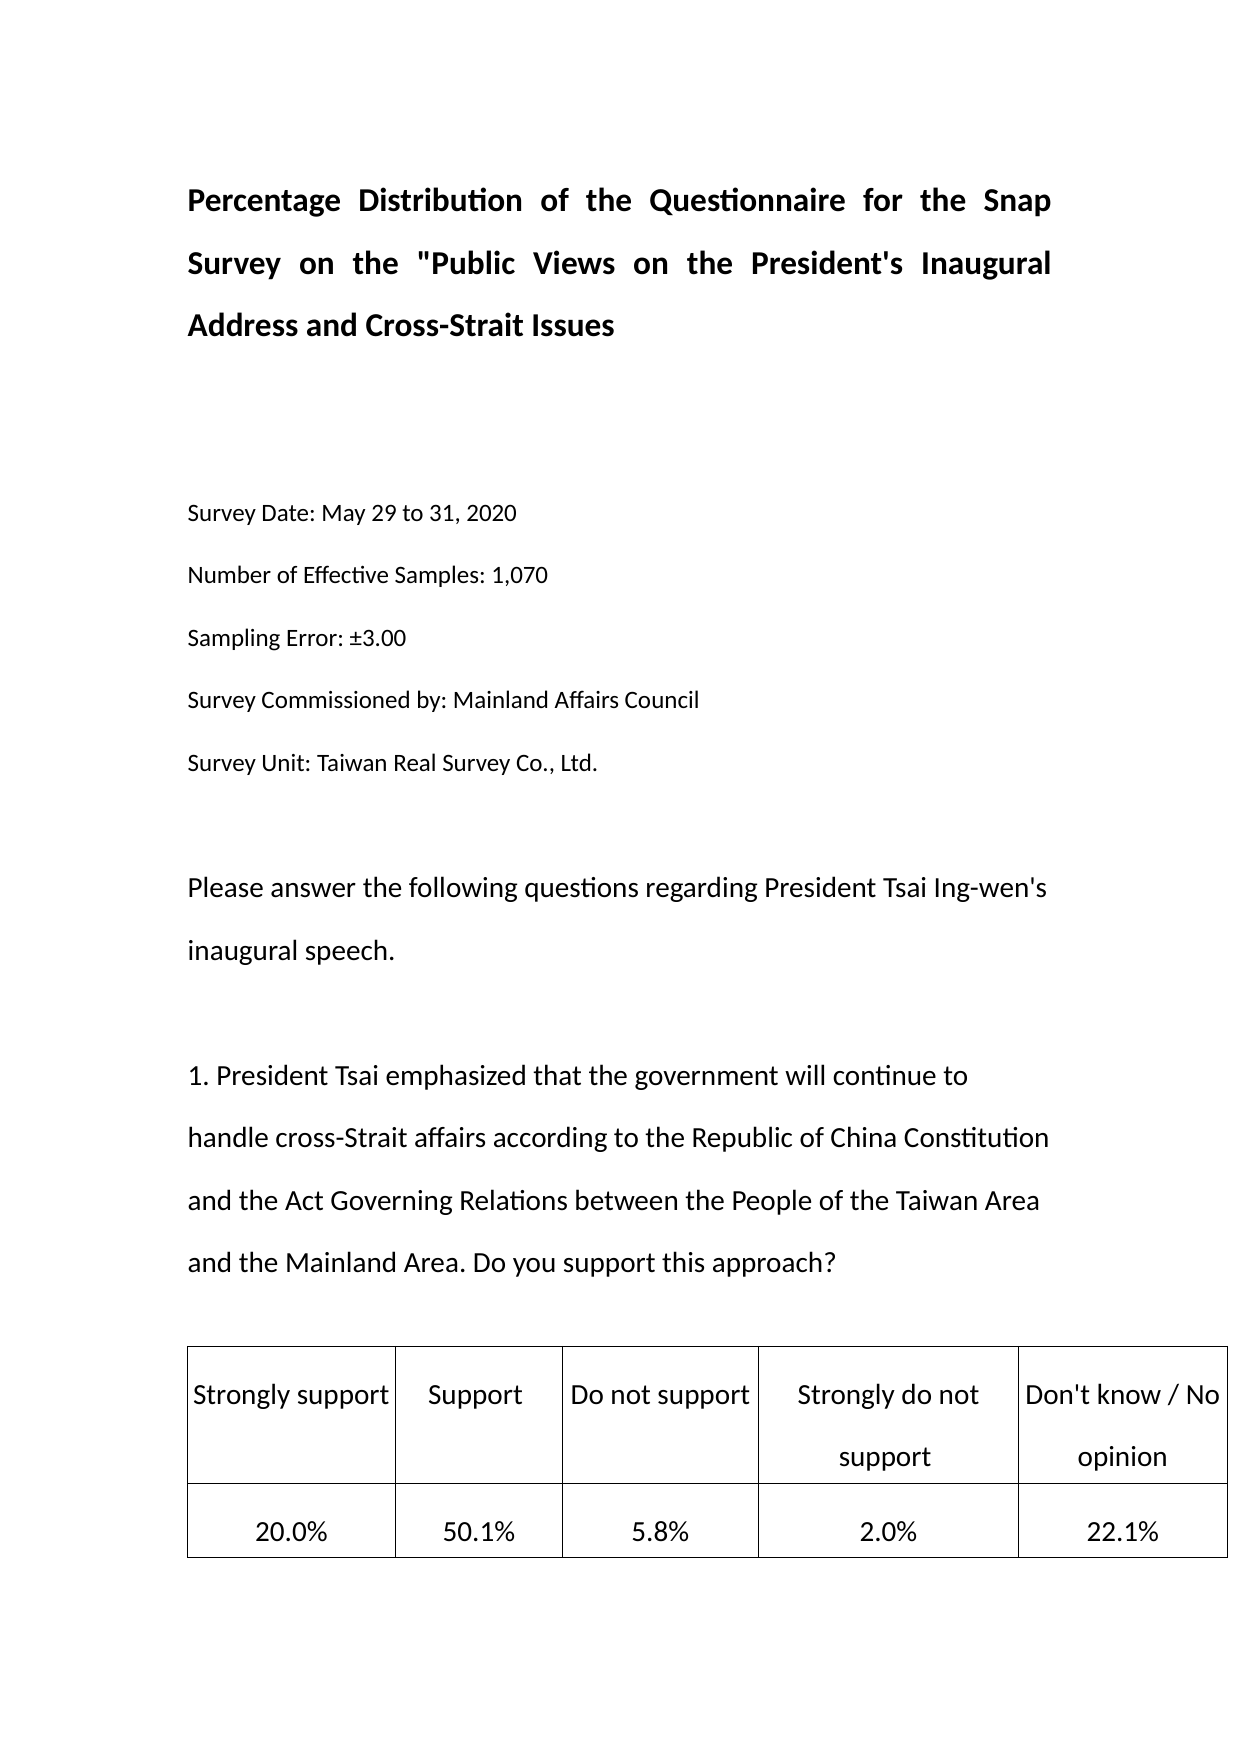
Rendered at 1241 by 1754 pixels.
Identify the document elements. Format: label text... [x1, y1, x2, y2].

table_header Strongly do not support [759, 1347, 1018, 1483]
table_header Do not support [563, 1347, 758, 1483]
text Survey Unit: Taiwan Real Survey Co., Ltd. [187, 721, 1053, 783]
text Please answer the following questions regarding President Tsai Ing-wen's inaugural speech. [187, 846, 1053, 971]
table_cell 2.0% [759, 1484, 1018, 1557]
table_cell 5.8% [563, 1484, 758, 1557]
text Survey Commissioned by: Mainland Affairs Council [187, 658, 1053, 721]
text Survey Date: May 29 to 31, 2020 [187, 471, 1053, 533]
text 1. President Tsai emphasized that the government will continue to handle cross-Strait affairs according to the Republic of China Constitution and the Act Governing Relations between the People of the Taiwan Area and the Mainland Area. Do you support this approach? [187, 1033, 1053, 1283]
table_header Strongly support [188, 1347, 395, 1483]
table_cell 20.0% [188, 1484, 395, 1557]
table_cell 22.1% [1019, 1484, 1227, 1557]
table_cell 50.1% [396, 1484, 562, 1557]
table_header Don't know / No opinion [1019, 1347, 1227, 1483]
text Number of Effective Samples: 1,070 [187, 533, 1053, 596]
text Percentage Distribution of the Questionnaire for the Snap Survey on the "Public Views on the President's Inaugural Address and Cross-Strait Issues [187, 158, 1053, 346]
table_header Support [396, 1347, 562, 1483]
text Sampling Error: ±3.00 [187, 596, 1053, 658]
